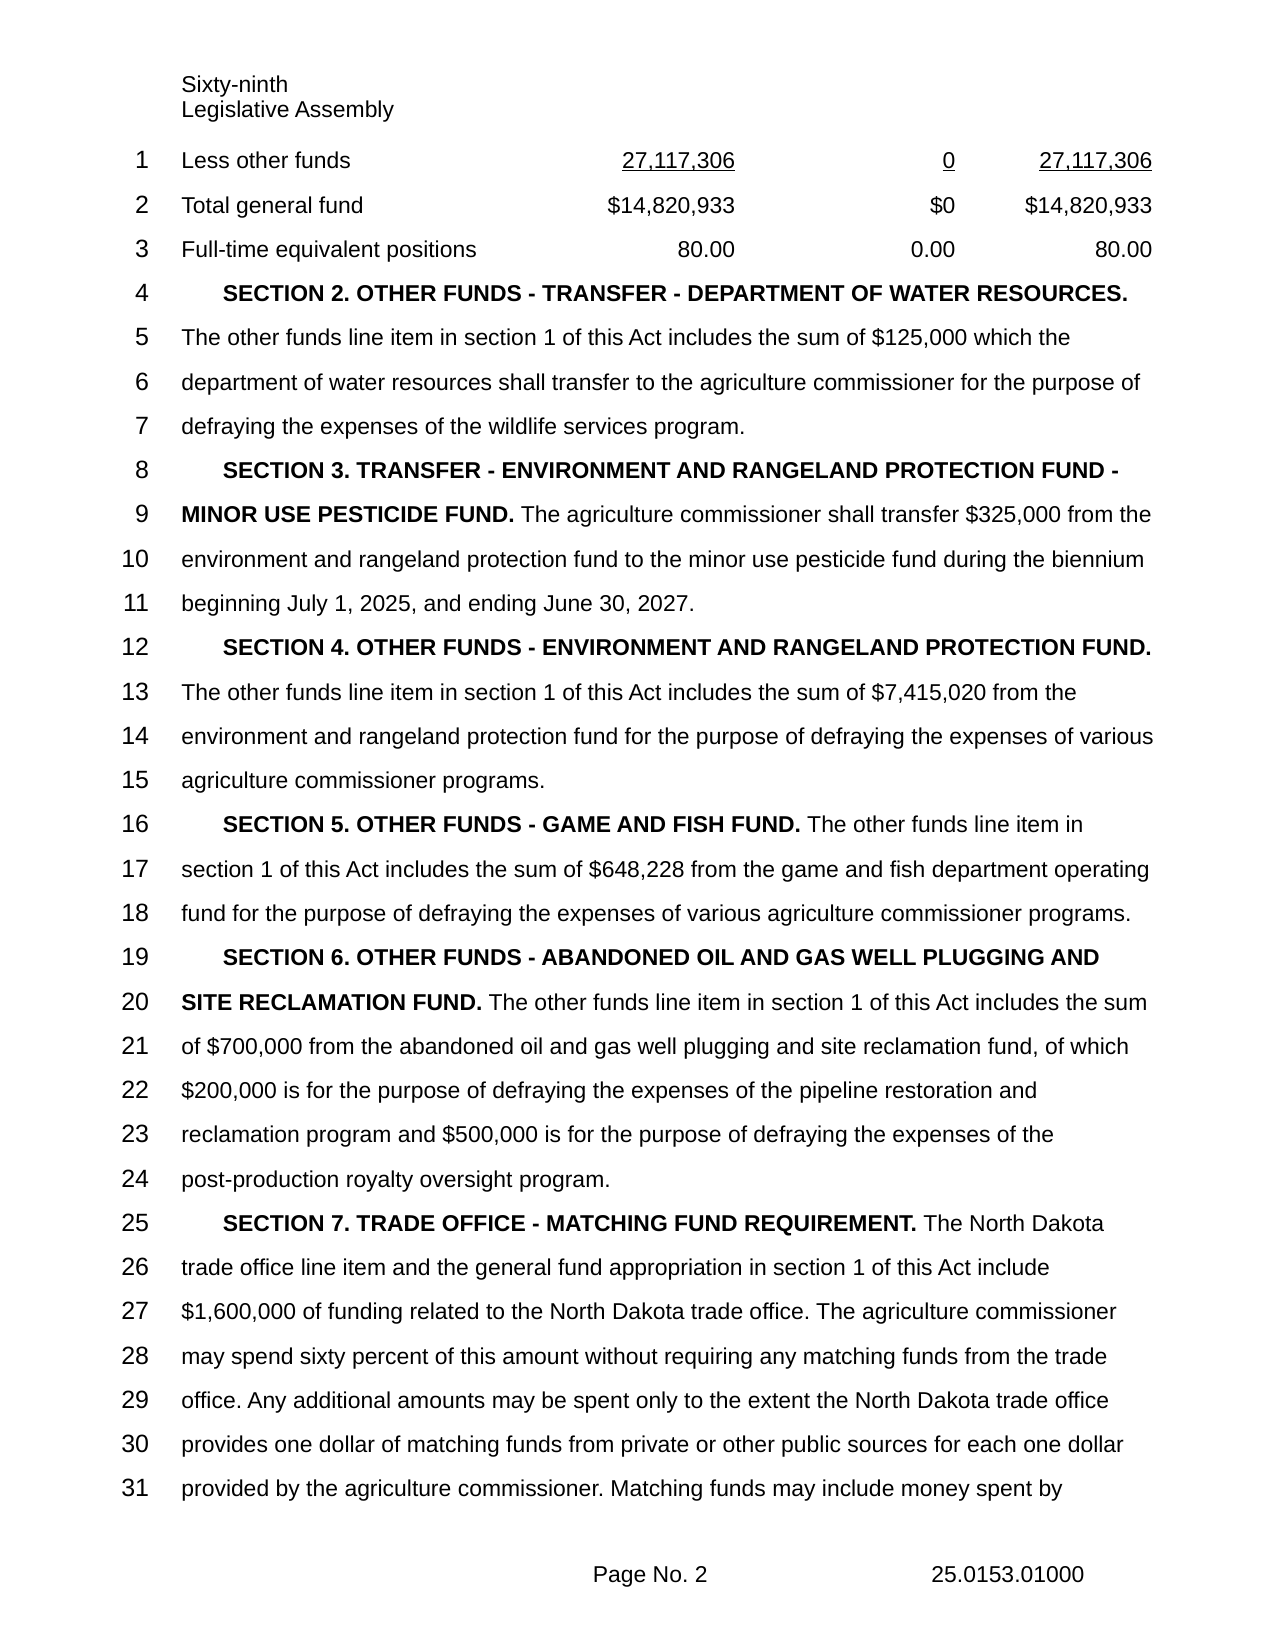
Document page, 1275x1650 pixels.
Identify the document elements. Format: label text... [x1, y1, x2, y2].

text SECTION 6. OTHER FUNDS - ABANDONED OIL AND GAS WELL PLUGGING AND SITE RECLAMATION FUND. The other funds line item in section 1 of this Act includes the sum of $700,000 from the abandoned oil and gas well plugging and site reclamation fund, of which $200,000 is for the purpose of defraying the expenses of the pipeline restoration and reclamation program and $500,000 is for the purpose of defraying the expenses of the post‑production royalty oversight program. [181, 930, 1154, 1196]
text SECTION 2. OTHER FUNDS - TRANSFER - DEPARTMENT OF WATER RESOURCES. The other funds line item in section 1 of this Act includes the sum of $125,000 which the department of water resources shall transfer to the agriculture commissioner for the purpose of defraying the expenses of the wildlife services program. [181, 266, 1154, 443]
text Less other funds 27,117,306 0 27,117,306 Total general fund $14,820,933 $0 $14,820,933 Full-time equivalent positions 80.00 0.00 80.00 [181, 133, 1154, 266]
text SECTION 4. OTHER FUNDS - ENVIRONMENT AND RANGELAND PROTECTION FUND. The other funds line item in section 1 of this Act includes the sum of $7,415,020 from the environment and rangeland protection fund for the purpose of defraying the expenses of various agriculture commissioner programs. [181, 620, 1154, 797]
text SECTION 7. TRADE OFFICE - MATCHING FUND REQUIREMENT. The North Dakota trade office line item and the general fund appropriation in section 1 of this Act include $1,600,000 of funding related to the North Dakota trade office. The agriculture commissioner may spend sixty percent of this amount without requiring any matching funds from the trade office. Any additional amounts may be spent only to the extent the North Dakota trade office provides one dollar of matching funds from private or other public sources for each one dollar provided by the agriculture commissioner. Matching funds may include money spent by [181, 1196, 1154, 1506]
text SECTION 5. OTHER FUNDS - GAME AND FISH FUND. The other funds line item in section 1 of this Act includes the sum of $648,228 from the game and fish department operating fund for the purpose of defraying the expenses of various agriculture commissioner programs. [181, 797, 1154, 930]
text SECTION 3. TRANSFER - ENVIRONMENT AND RANGELAND PROTECTION FUND - MINOR USE PESTICIDE FUND. The agriculture commissioner shall transfer $325,000 from the environment and rangeland protection fund to the minor use pesticide fund during the biennium beginning July 1, 2025, and ending June 30, 2027. [181, 443, 1154, 620]
